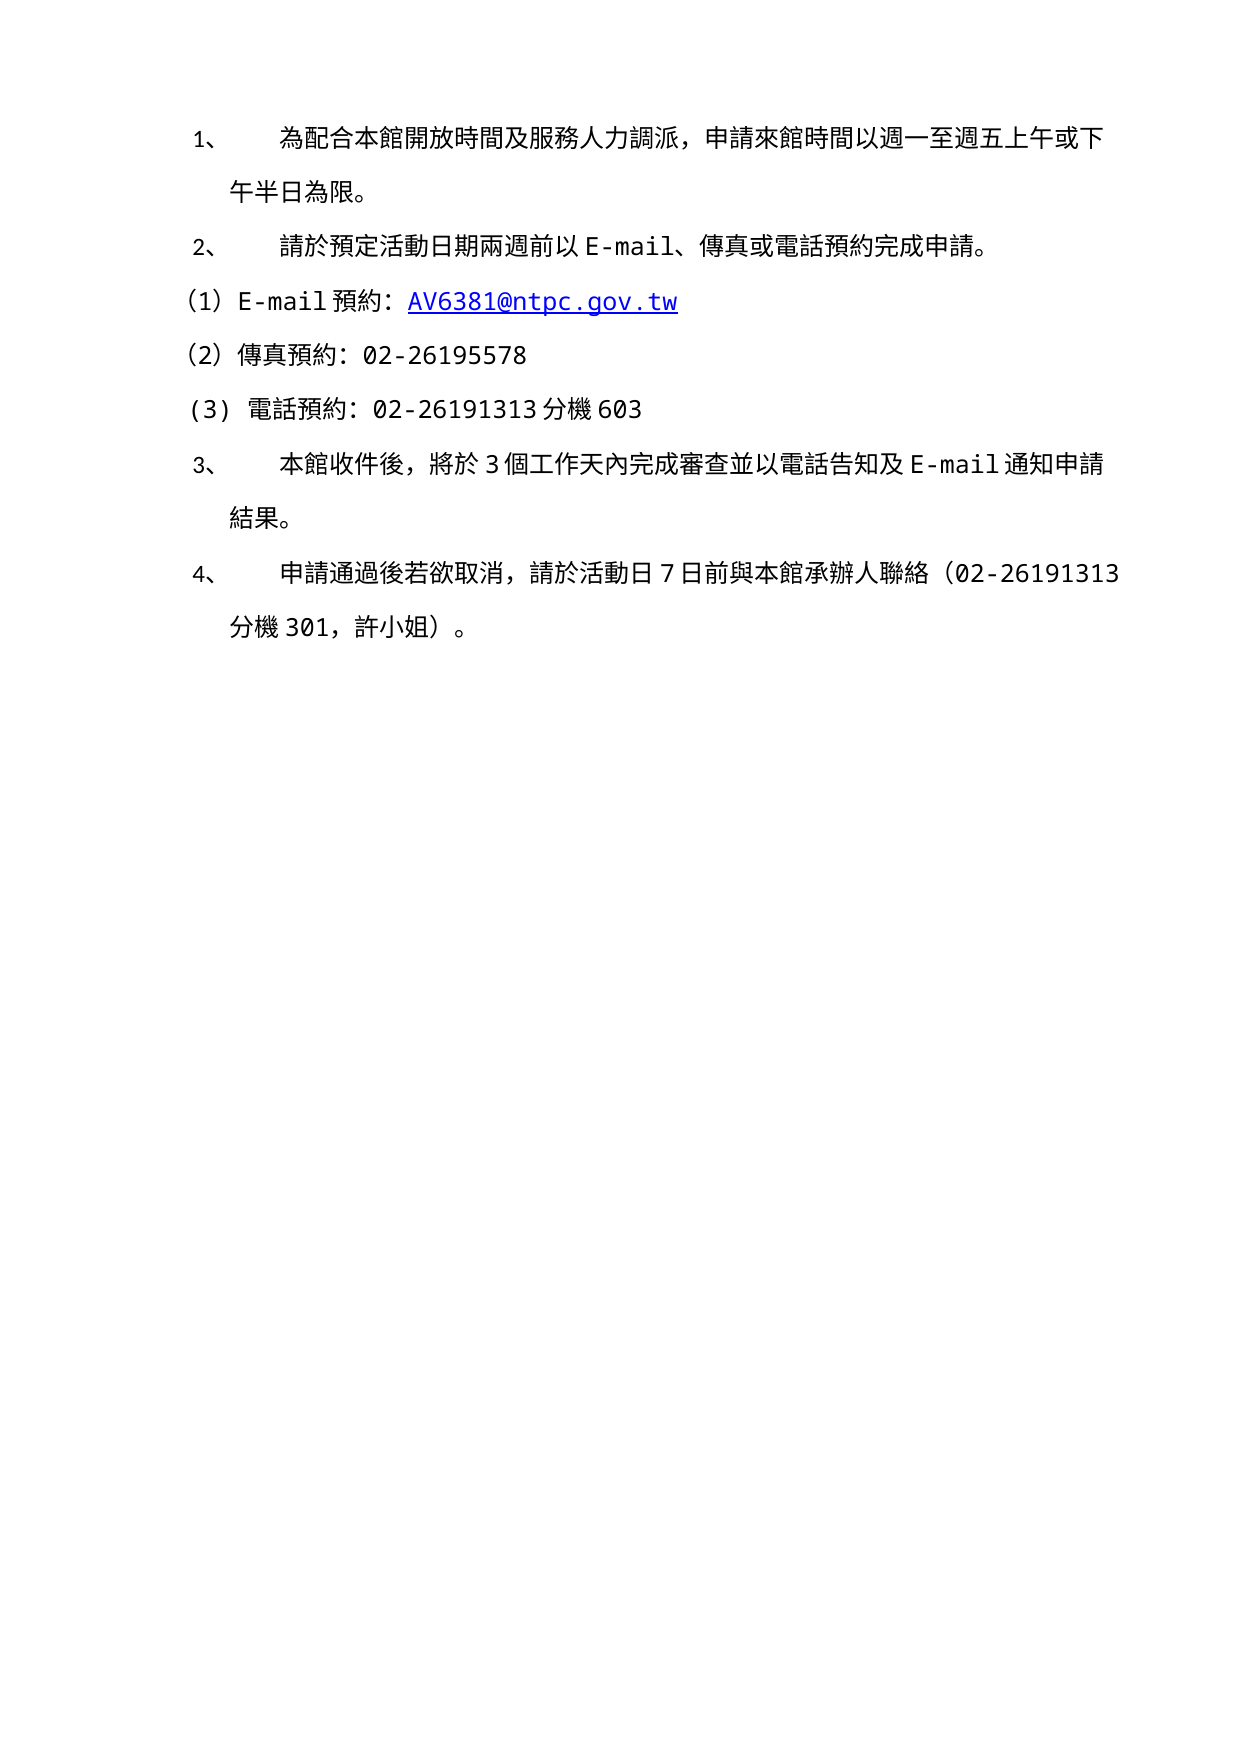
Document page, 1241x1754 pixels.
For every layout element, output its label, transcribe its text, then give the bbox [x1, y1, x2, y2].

list 請於預定活動日期兩週前以E-mail、傳真或電話預約完成申請。 [192, 227, 1122, 263]
list 申請通過後若欲取消，請於活動日7日前與本館承辦人聯絡（02-26191313分機301，許小姐）。 [192, 553, 1122, 644]
list 本館收件後，將於3個工作天內完成審查並以電話告知及E-mail通知申請結果。 [192, 444, 1122, 535]
list （1）E-mail預約：AV6381@ntpc.gov.tw （2）傳真預約：02-26195578 (3) 電話預約：02-26191313分機603 [172, 281, 1122, 426]
list 為配合本館開放時間及服務人力調派，申請來館時間以週一至週五上午或下午半日為限。 [192, 118, 1122, 209]
